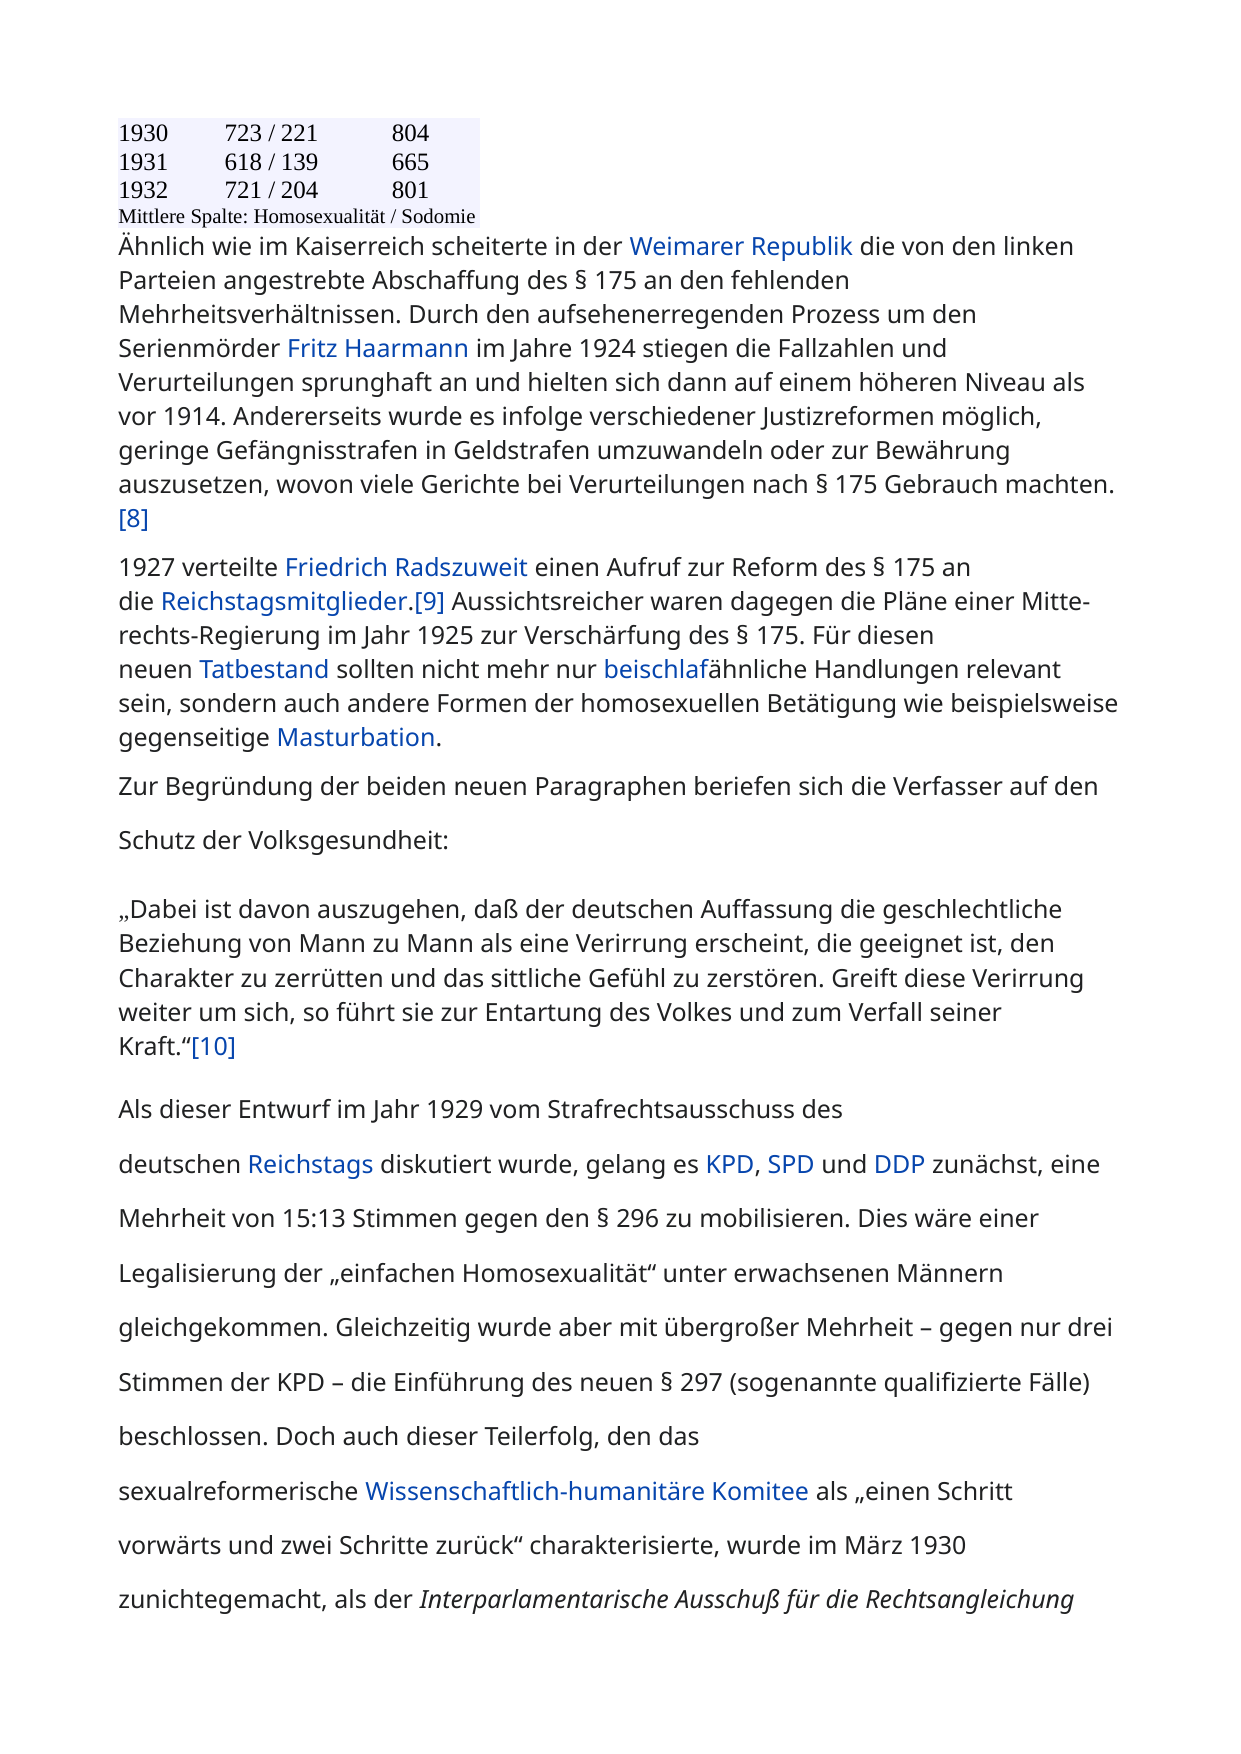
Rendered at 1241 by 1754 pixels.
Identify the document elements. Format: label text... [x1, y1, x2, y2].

text Ähnlich wie im Kaiserreich scheiterte in der Weimarer Republik die von den linken Parteien angestrebte Abschaffung des § 175 an den fehlenden Mehrheitsverhältnissen. Durch den aufsehenerregenden Prozess um den Serienmörder Fritz Haarmann im Jahre 1924 stiegen die Fallzahlen und Verurteilungen sprunghaft an und hielten sich dann auf einem höheren Niveau als vor 1914. Andererseits wurde es infolge verschiedener Justizreformen möglich, geringe Gefängnisstrafen in Geldstrafen umzuwandeln oder zur Bewährung auszusetzen, wovon viele Gerichte bei Verurteilungen nach § 175 Gebrauch machten.[8] [118, 228, 1122, 535]
table_cell / [268, 147, 281, 176]
table_cell Mittlere Spalte: Homosexualität / Sodomie [118, 204, 480, 228]
table_cell 721 [180, 176, 268, 204]
table_cell 804 [341, 118, 480, 147]
table_cell / [268, 118, 281, 147]
table_cell / [268, 176, 281, 204]
list „Dabei ist davon auszugehen, daß der deutschen Auffassung die geschlechtliche Beziehung von Mann zu Mann als eine Verirrung erscheint, die geeignet ist, den Charakter zu zerrütten und das sittliche Gefühl zu zerstören. Greift diese Verirrung weiter um sich, so führt sie zur Entartung des Volkes und zum Verfall seiner Kraft.“[10] [118, 892, 1122, 1062]
text 1927 verteilte Friedrich Radszuweit einen Aufruf zur Reform des § 175 an die Reichstagsmitglieder.[9] Aussichtsreicher waren dagegen die Pläne einer Mitte-rechts-Regierung im Jahr 1925 zur Verschärfung des § 175. Für diesen neuen Tatbestand sollten nicht mehr nur beischlafähnliche Handlungen relevant sein, sondern auch andere Formen der homosexuellen Betätigung wie beispielsweise gegenseitige Masturbation. [118, 549, 1122, 754]
text Als dieser Entwurf im Jahr 1929 vom Strafrechtsausschuss des deutschen Reichstags diskutiert wurde, gelang es KPD, SPD und DDP zunächst, eine Mehrheit von 15:13 Stimmen gegen den § 296 zu mobilisieren. Dies wäre einer Legalisierung der „einfachen Homosexualität“ unter erwachsenen Männern gleichgekommen. Gleichzeitig wurde aber mit übergroßer Mehrheit – gegen nur drei Stimmen der KPD – die Einführung des neuen § 297 (sogenannte qualifizierte Fälle) beschlossen. Doch auch dieser Teilerfolg, den das sexualreformerische Wissenschaftlich-humanitäre Komitee als „einen Schritt vorwärts und zwei Schritte zurück“ charakterisierte, wurde im März 1930 zunichtegemacht, als der Interparlamentarische Ausschuß für die Rechtsangleichung [118, 1092, 1122, 1616]
table_cell 221 [281, 118, 341, 147]
table_cell 618 [180, 147, 268, 176]
table_cell 1931 [118, 147, 180, 176]
table_cell 801 [341, 176, 480, 204]
table_cell 1930 [118, 118, 180, 147]
table_cell 1932 [118, 176, 180, 204]
text Zur Begründung der beiden neuen Paragraphen beriefen sich die Verfasser auf den Schutz der Volksgesundheit: [118, 768, 1122, 857]
table_cell 139 [281, 147, 341, 176]
table_cell 204 [281, 176, 341, 204]
table_cell 665 [341, 147, 480, 176]
table_cell 723 [180, 118, 268, 147]
